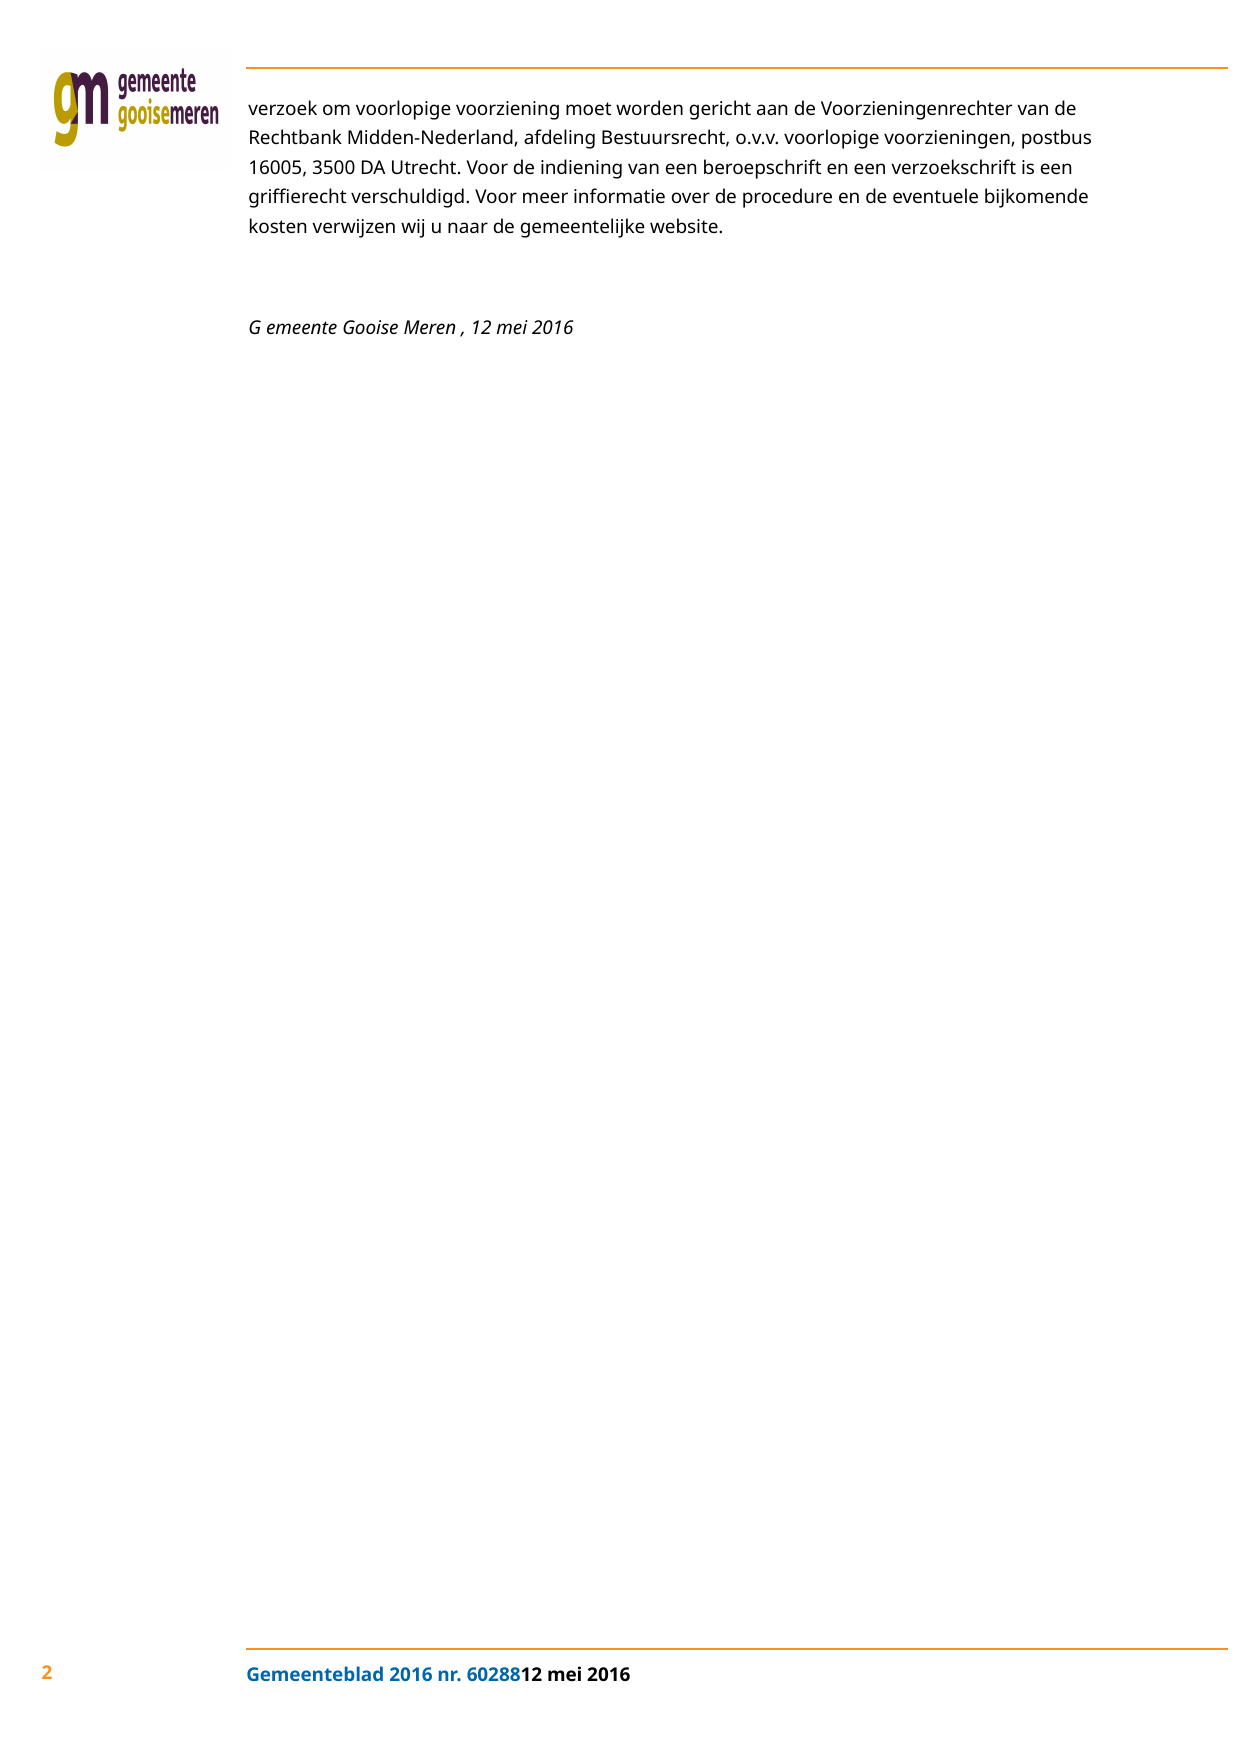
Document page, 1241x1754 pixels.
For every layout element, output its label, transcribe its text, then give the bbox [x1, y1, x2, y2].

picture [41, 47, 231, 172]
text G emeente Gooise Meren , 12 mei 2016 [248, 314, 1152, 340]
text verzoek om voorlopige voorziening moet worden gericht aan de Voorzieningenrechter van de Rechtbank Midden-Nederland, afdeling Bestuursrecht, o.v.v. voorlopige voorzieningen, postbus 16005, 3500 DA Utrecht. Voor de indiening van een beroepschrift en een verzoekschrift is een griffierecht verschuldigd. Voor meer informatie over de procedure en de eventuele bijkomende kosten verwijzen wij u naar de gemeentelijke website. [248, 95, 1152, 239]
